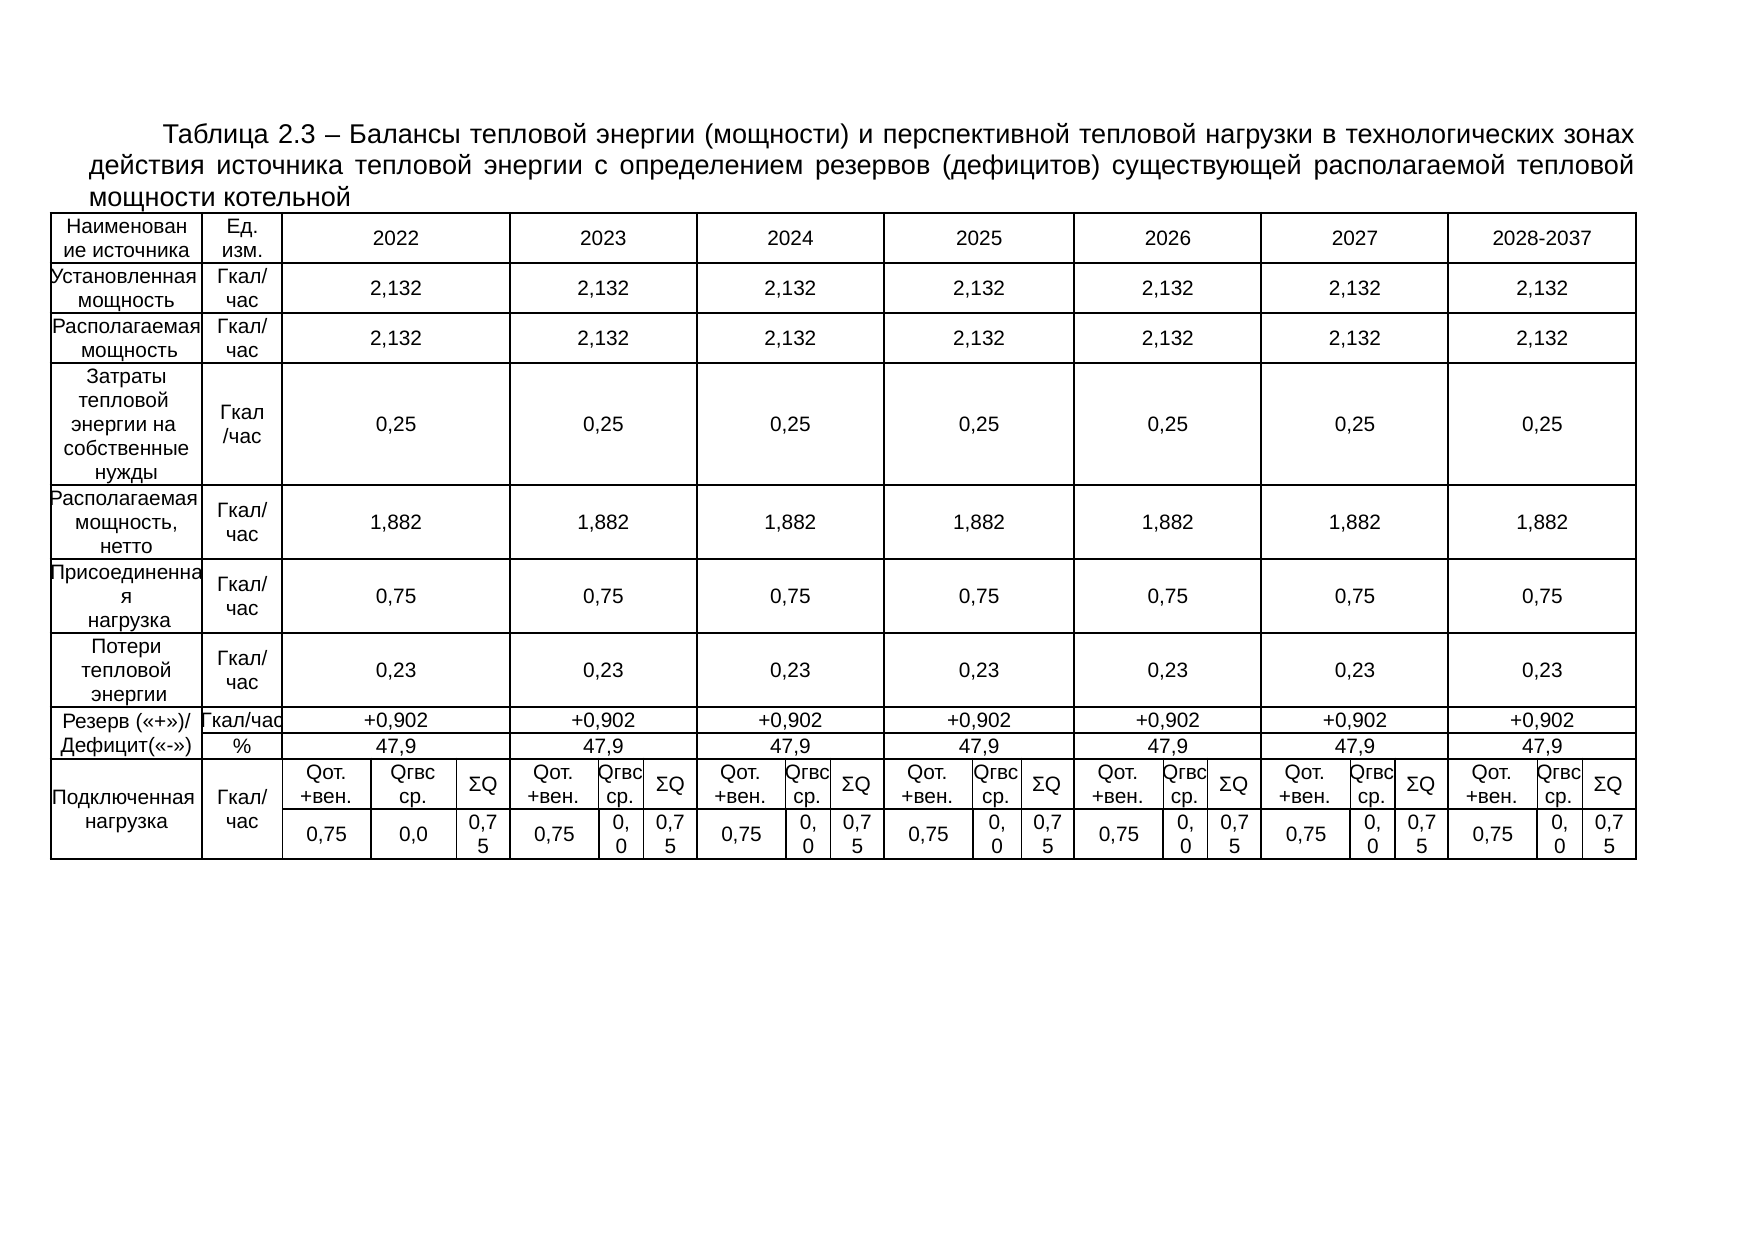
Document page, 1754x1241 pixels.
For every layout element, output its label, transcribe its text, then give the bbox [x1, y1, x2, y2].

table_cell 2,132 [1075, 264, 1260, 312]
table_cell 0,0 [974, 810, 1021, 858]
table_cell 47,9 [1075, 734, 1260, 758]
table_cell Qот.+вен. [283, 760, 370, 808]
table_cell 1,882 [511, 486, 696, 558]
table_cell 2,132 [511, 264, 696, 312]
table_cell 0,75 [1075, 560, 1260, 632]
table_cell 2,132 [1075, 314, 1260, 362]
table_cell 2,132 [698, 314, 883, 362]
table_header 2024 [698, 214, 883, 262]
table_cell 0,75 [1449, 810, 1536, 858]
table_header 2023 [511, 214, 696, 262]
table_cell Qгвс ср. [1164, 760, 1207, 808]
table_cell 1,882 [885, 486, 1073, 558]
table_cell 0,75 [698, 810, 785, 858]
table_cell 0,75 [511, 560, 696, 632]
table_cell 0,23 [1262, 634, 1447, 706]
table_cell +0,902 [1262, 708, 1447, 732]
table_header 2028-2037 [1449, 214, 1635, 262]
text Таблица 2.3 – Балансы тепловой энергии (мощности) и перспективной тепловой нагрузки в технологических зонах действия источника тепловой энергии с определением резервов (дефицитов) существующей располагаемой тепловой мощности котельной [88, 118, 1636, 212]
table_cell 0,0 [1351, 810, 1394, 858]
table_cell 0,25 [698, 364, 883, 484]
table_cell ΣQ [1208, 760, 1260, 808]
table_cell 0,23 [283, 634, 509, 706]
table_cell 0,23 [511, 634, 696, 706]
table_cell 47,9 [1262, 734, 1447, 758]
table_cell 0,23 [698, 634, 883, 706]
table_cell 0,75 [1262, 560, 1447, 632]
table_cell Qот.+вен. [698, 760, 785, 808]
table_cell 47,9 [1449, 734, 1635, 758]
table_header 2027 [1262, 214, 1447, 262]
table_cell 0,0 [1164, 810, 1207, 858]
table_cell Располагаемая мощность, нетто [52, 486, 201, 558]
table_cell +0,902 [1449, 708, 1635, 732]
table_cell Располагаемая мощность [52, 314, 201, 362]
table_cell 2,132 [283, 264, 509, 312]
table_cell Qгвс ср. [786, 760, 830, 808]
table_cell ΣQ [831, 760, 883, 808]
table_header 2026 [1075, 214, 1260, 262]
table_cell % [203, 734, 281, 758]
table_cell 0,25 [511, 364, 696, 484]
table_cell 0,75 [644, 810, 696, 858]
table_cell Установленная мощность [52, 264, 201, 312]
table_cell Гкал /час [203, 364, 281, 484]
table_cell Qот.+вен. [885, 760, 972, 808]
table_cell Присоединенная нагрузка [52, 560, 201, 632]
table_cell +0,902 [1075, 708, 1260, 732]
table_cell Гкал/ час [203, 560, 281, 632]
table_cell Подключенная нагрузка [52, 760, 201, 858]
table_cell Qгвс ср. [599, 760, 643, 808]
table_header Ед. изм. [203, 214, 281, 262]
table_cell 0,75 [1449, 560, 1635, 632]
table_cell 0,75 [698, 560, 883, 632]
table_cell ΣQ [1583, 760, 1635, 808]
table_cell 0,23 [1075, 634, 1260, 706]
table_cell 0,75 [1583, 810, 1635, 858]
table_cell 0,75 [1208, 810, 1260, 858]
table_cell Гкал/час [203, 708, 281, 732]
table_header 2022 [283, 214, 509, 262]
table_cell 47,9 [283, 734, 509, 758]
table_cell +0,902 [283, 708, 509, 732]
table_cell ΣQ [1022, 760, 1073, 808]
table_cell 2,132 [1449, 314, 1635, 362]
table_header 2025 [885, 214, 1073, 262]
table_cell 2,132 [1449, 264, 1635, 312]
table_cell 1,882 [1075, 486, 1260, 558]
table_cell 1,882 [1449, 486, 1635, 558]
table_cell Гкал/ час [203, 760, 282, 858]
table_cell 0,75 [1396, 810, 1447, 858]
table_cell 0,25 [1449, 364, 1635, 484]
table_cell 2,132 [1262, 264, 1447, 312]
table_cell 0,25 [1262, 364, 1447, 484]
table_cell 0,75 [283, 560, 509, 632]
table_cell 0,75 [511, 810, 598, 858]
table_header Наименование источника [52, 214, 201, 262]
table_cell +0,902 [698, 708, 883, 732]
table_cell Qот.+вен. [1449, 760, 1537, 808]
table_cell 0,25 [283, 364, 509, 484]
table_cell 47,9 [511, 734, 696, 758]
table_cell Затраты тепловой энергии на собственные нужды [52, 364, 201, 484]
table_cell Qот.+вен. [1075, 760, 1163, 808]
table_cell 0,75 [457, 810, 509, 858]
table_cell 0,25 [885, 364, 1073, 484]
table_cell Qгвс ср. [973, 760, 1021, 808]
table_cell 2,132 [511, 314, 696, 362]
table_cell 0,0 [1538, 810, 1582, 858]
table_cell ΣQ [1396, 760, 1447, 808]
table_cell 2,132 [283, 314, 509, 362]
table_cell 0,75 [1262, 810, 1349, 858]
table_cell 0,25 [1075, 364, 1260, 484]
table_cell 47,9 [885, 734, 1073, 758]
table_cell Qот.+вен. [511, 760, 598, 808]
table_cell Гкал/ час [203, 634, 281, 706]
table_cell 0,23 [885, 634, 1073, 706]
table_cell Гкал/ час [203, 486, 281, 558]
table_cell 2,132 [1262, 314, 1447, 362]
table_cell Qгвс ср. [372, 760, 456, 808]
table_cell 0,0 [787, 810, 830, 858]
table_cell 0,0 [600, 810, 643, 858]
table_cell 2,132 [885, 264, 1073, 312]
table_cell 0,75 [885, 810, 972, 858]
table_cell Qот.+вен. [1262, 760, 1350, 808]
table_cell 1,882 [283, 486, 509, 558]
table_cell 0,0 [372, 810, 456, 858]
table_cell Потери тепловой энергии [52, 634, 201, 706]
table_cell Гкал/ час [203, 314, 281, 362]
table_cell ΣQ [644, 760, 696, 808]
table_cell 47,9 [698, 734, 883, 758]
table_cell 0,75 [1022, 810, 1073, 858]
table_cell 1,882 [1262, 486, 1447, 558]
table_cell +0,902 [885, 708, 1073, 732]
table_cell Гкал/ час [203, 264, 281, 312]
table_cell 0,75 [283, 810, 370, 858]
table_cell 0,23 [1449, 634, 1635, 706]
table_cell +0,902 [511, 708, 696, 732]
table_cell 0,75 [885, 560, 1073, 632]
table_cell Резерв («+»)/ Дефицит(«-») [52, 708, 201, 758]
table_cell ΣQ [457, 760, 509, 808]
table_cell 0,75 [831, 810, 883, 858]
table_cell 2,132 [698, 264, 883, 312]
table_cell 1,882 [698, 486, 883, 558]
table_cell 0,75 [1075, 810, 1162, 858]
table_cell Qгвс ср. [1538, 760, 1582, 808]
table_cell Qгвс ср. [1351, 760, 1394, 808]
table_cell 2,132 [885, 314, 1073, 362]
